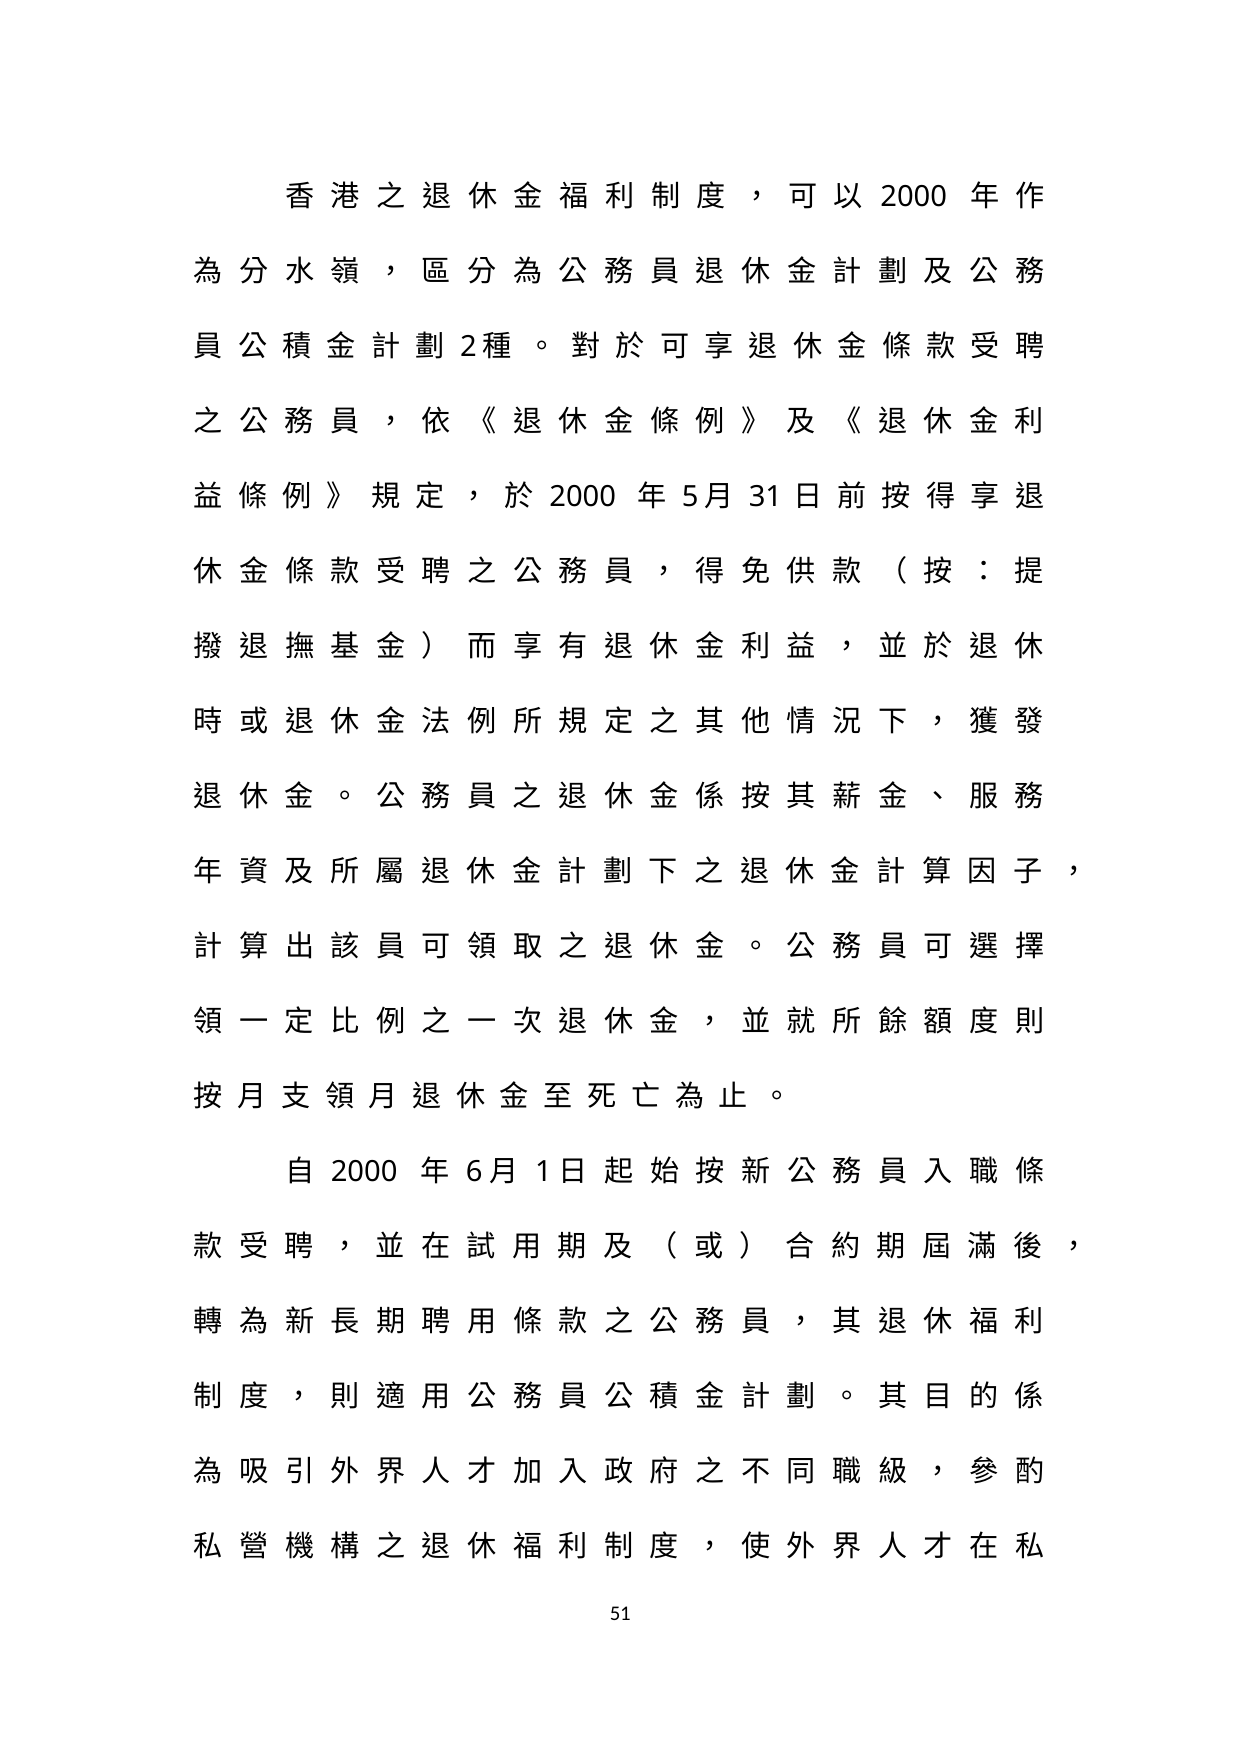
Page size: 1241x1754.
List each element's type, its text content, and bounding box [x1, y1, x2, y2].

text 自2000年6月1日起始按新公務員入職條款受聘，並在試用期及（或）合約期屆滿後，轉為新長期聘用條款之公務員，其退休福利制度，則適用公務員公積金計劃。其目的係為吸引外界人才加入政府之不同職級，參酌私營機構之退休福利制度，使外界人才在私營機構及政府部門之間相互轉任時，能轉移其原有之退休福利至政府之退休福利計劃，以使其得於任何階段轉任公務員。 [193, 1125, 1059, 1575]
text 香港之退休金福利制度，可以2000年作為分水嶺，區分為公務員退休金計劃及公務員公積金計劃2種。對於可享退休金條款受聘之公務員，依《退休金條例》及《退休金利益條例》規定，於2000年5月31日前按得享退休金條款受聘之公務員，得免供款（按：提撥退撫基金）而享有退休金利益，並於退休時或退休金法例所規定之其他情況下，獲發退休金。公務員之退休金係按其薪金、服務年資及所屬退休金計劃下之退休金計算因子，計算出該員可領取之退休金。公務員可選擇領一定比例之一次退休金，並就所餘額度則按月支領月退休金至死亡為止。 [193, 150, 1059, 1125]
